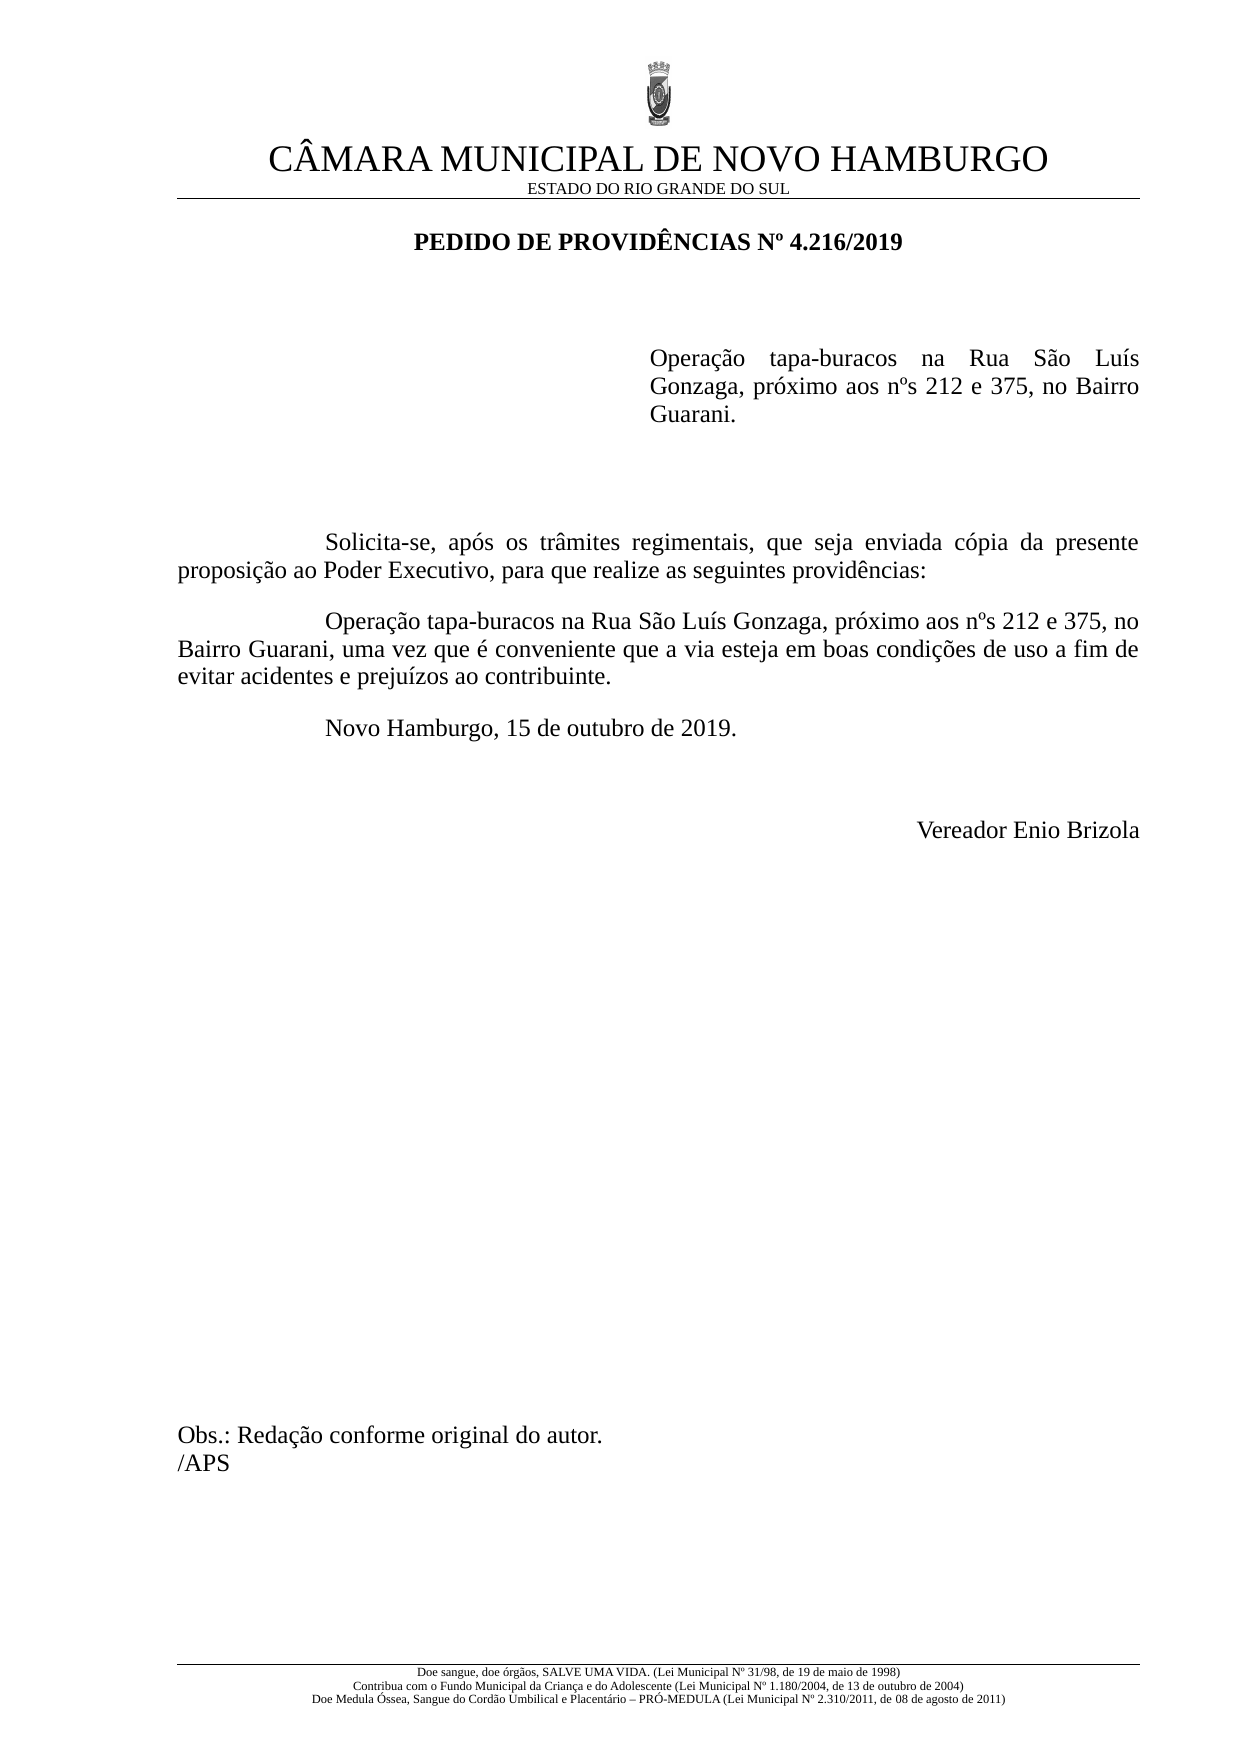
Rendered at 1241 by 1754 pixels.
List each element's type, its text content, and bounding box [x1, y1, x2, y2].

text Obs.: Redação conforme original do autor. [177, 1422, 1140, 1449]
text /APS [177, 1449, 1140, 1477]
text Operação tapa-buracos na Rua São Luís Gonzaga, próximo aos nºs 212 e 375, no Bairro Guarani. [649, 344, 1140, 428]
text Operação tapa-buracos na Rua São Luís Gonzaga, próximo aos nºs 212 e 375, no Bairro Guarani, uma vez que é conveniente que a via esteja em boas condições de uso a fim de evitar acidentes e prejuízos ao contribuinte. [177, 607, 1140, 690]
text Solicita-se, após os trâmites regimentais, que seja enviada cópia da presente proposição ao Poder Executivo, para que realize as seguintes providências: [177, 528, 1140, 583]
text PEDIDO DE PROVIDÊNCIAS Nº 4.216/2019 [177, 228, 1140, 256]
text Vereador Enio Brizola [177, 816, 1140, 844]
text Novo Hamburgo, 15 de outubro de 2019. [177, 714, 1140, 741]
